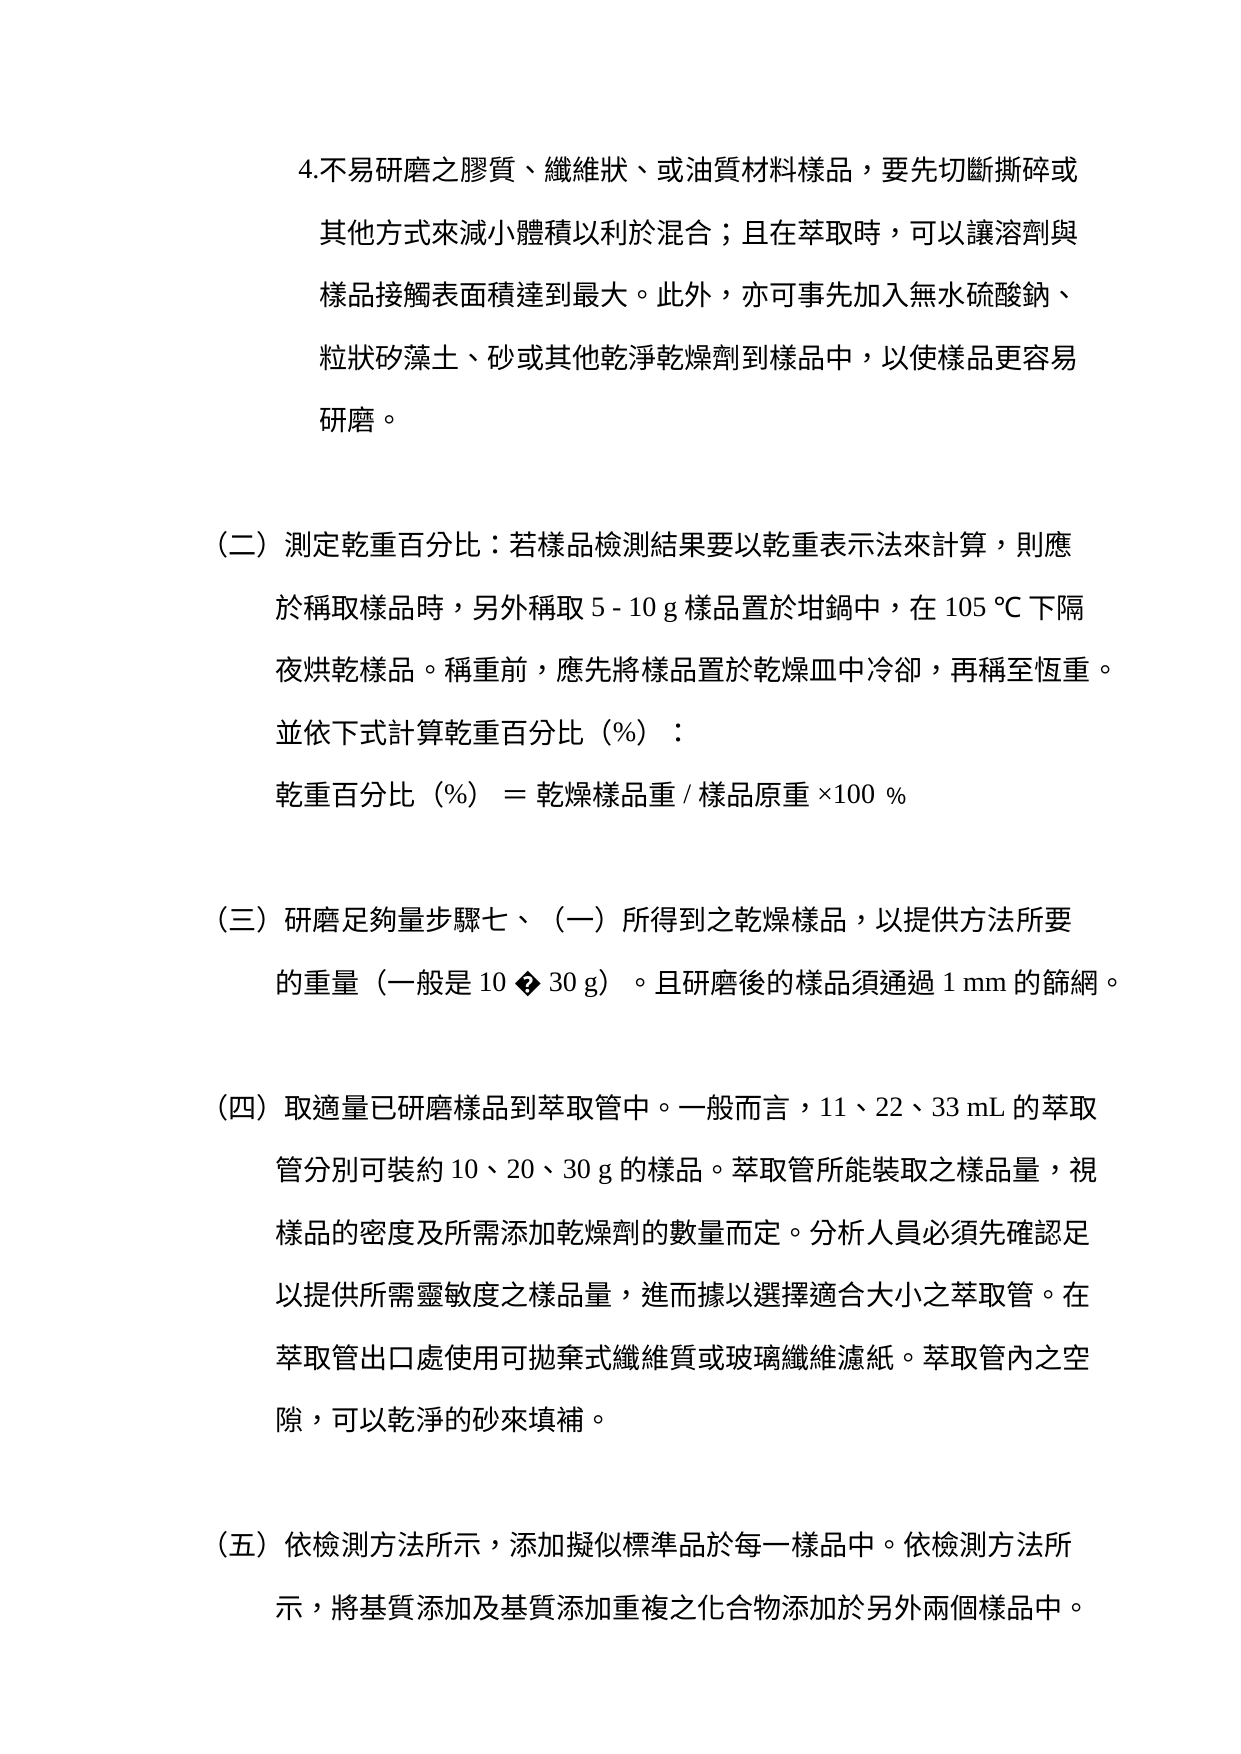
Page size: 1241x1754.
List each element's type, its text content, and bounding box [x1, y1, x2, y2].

text （五）依檢測方法所示，添加擬似標準品於每一樣品中。依檢測方法所示，將基質添加及基質添加重複之化合物添加於另外兩個樣品中。 [200, 1502, 1098, 1627]
text 4.不易研磨之膠質、纖維狀、或油質材料樣品，要先切斷撕碎或其他方式來減小體積以利於混合；且在萃取時，可以讓溶劑與樣品接觸表面積達到最大。此外，亦可事先加入無水硫酸鈉、粒狀矽藻土、砂或其他乾淨乾燥劑到樣品中，以使樣品更容易研磨。 [298, 127, 1098, 439]
text （四）取適量已研磨樣品到萃取管中。一般而言，11、22、33 mL 的萃取管分別可裝約 10、20、30 g 的樣品。萃取管所能裝取之樣品量，視樣品的密度及所需添加乾燥劑的數量而定。分析人員必須先確認足以提供所需靈敏度之樣品量，進而據以選擇適合大小之萃取管。在萃取管出口處使用可拋棄式纖維質或玻璃纖維濾紙。萃取管內之空隙，可以乾淨的砂來填補。 [200, 1064, 1098, 1439]
text （二）測定乾重百分比：若樣品檢測結果要以乾重表示法來計算，則應於稱取樣品時，另外稱取 5 - 10 g 樣品置於坩鍋中，在 105 ℃ 下隔夜烘乾樣品。稱重前，應先將樣品置於乾燥皿中冷卻，再稱至恆重。並依下式計算乾重百分比（%）： 乾重百分比（%） ＝ 乾燥樣品重 / 樣品原重 ×100 ﹪ [200, 502, 1098, 814]
text （三）研磨足夠量步驟七、（一）所得到之乾燥樣品，以提供方法所要的重量（一般是 10 � 30 g）。且研磨後的樣品須通過 1 mm 的篩網。 [200, 877, 1098, 1002]
